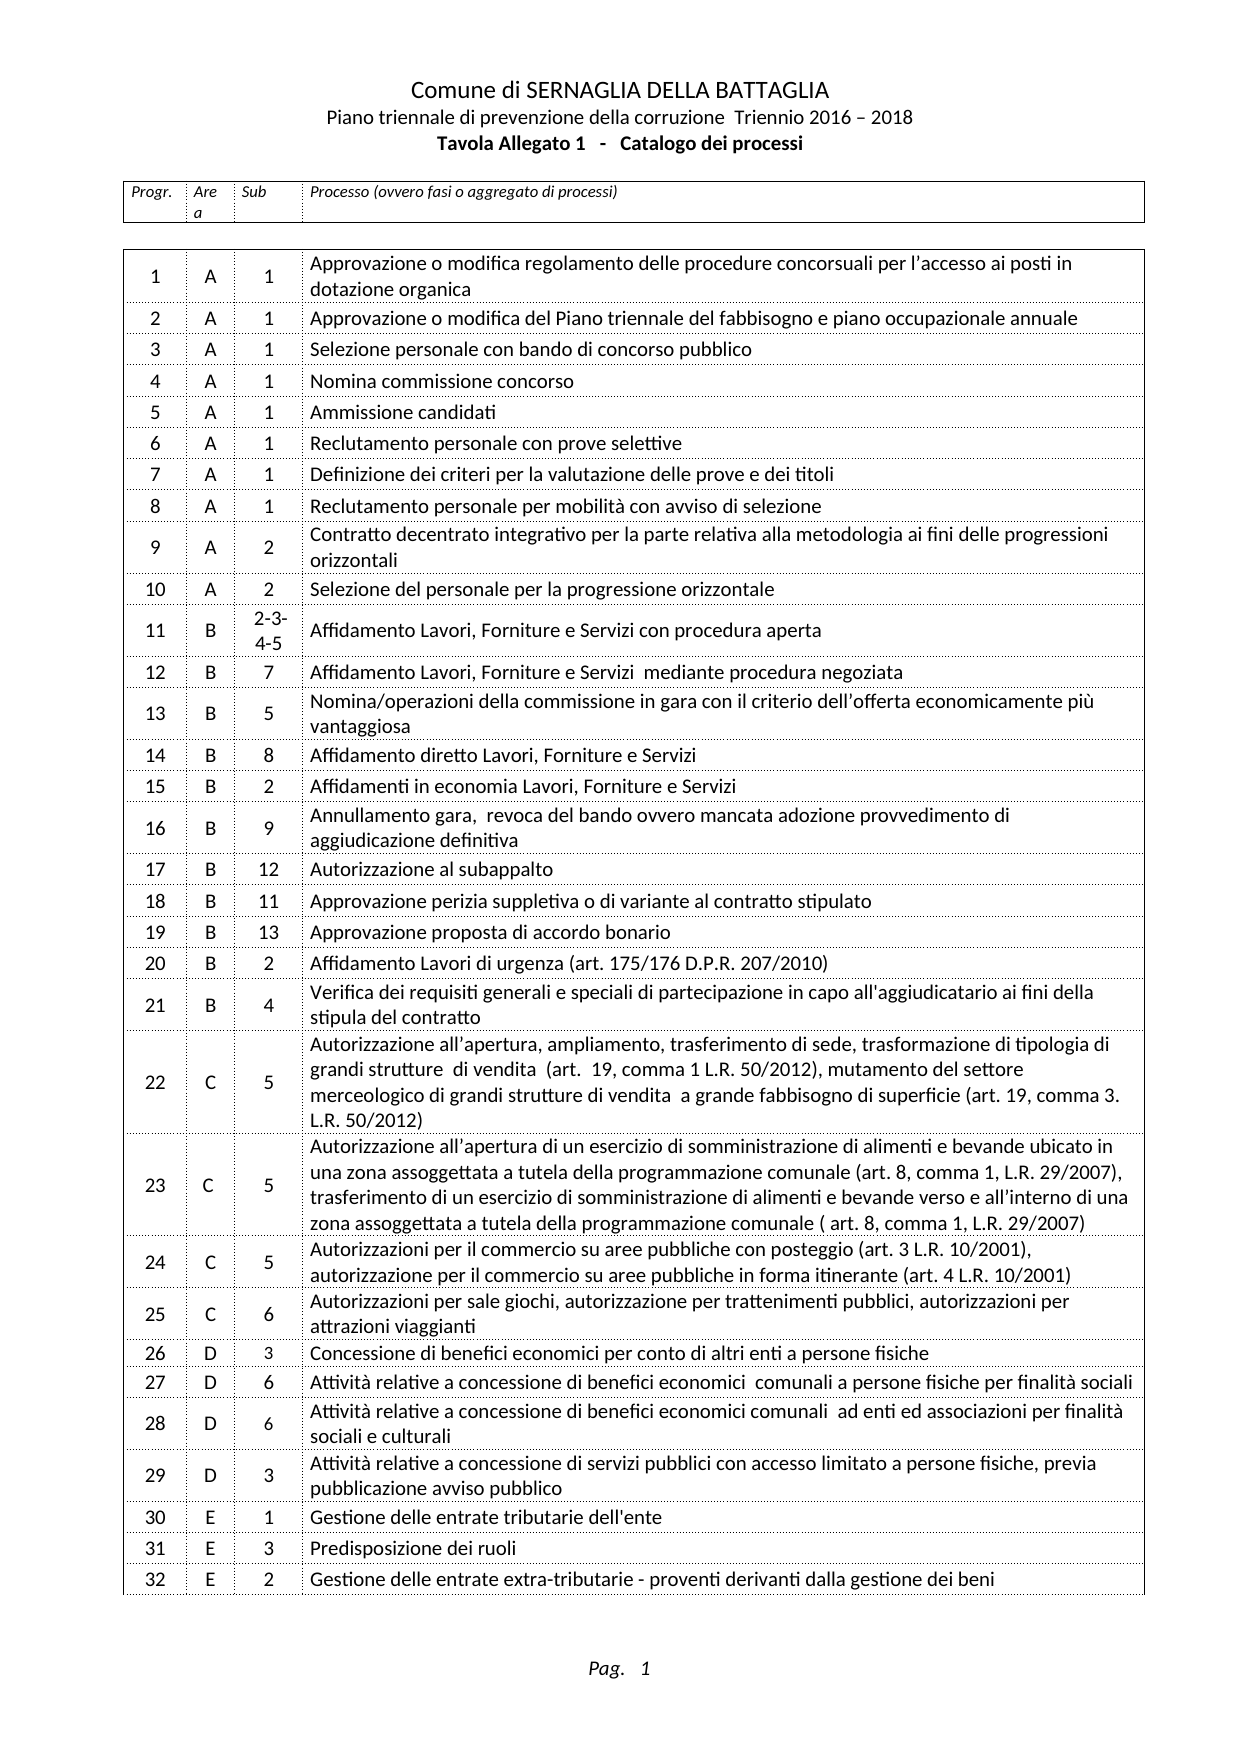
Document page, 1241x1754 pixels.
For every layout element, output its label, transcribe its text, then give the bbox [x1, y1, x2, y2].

table_cell 4 [234, 978, 303, 1030]
table_cell Approvazione proposta di accordo bonario [303, 916, 1144, 947]
table_cell 2 [124, 302, 186, 333]
table_cell A [186, 302, 234, 333]
table_cell A [186, 427, 234, 458]
table_cell 6 [234, 1287, 303, 1339]
table_cell 5 [234, 1133, 303, 1235]
table_header A [186, 250, 234, 302]
table_cell 1 [234, 489, 303, 521]
table_cell 12 [234, 853, 303, 884]
table_cell 3 [234, 1532, 303, 1563]
table_cell B [186, 916, 234, 947]
table_cell Ammissione candidati [303, 396, 1144, 427]
table_cell 14 [124, 739, 186, 770]
table_cell 11 [234, 884, 303, 916]
table_cell B [186, 656, 234, 687]
table_cell Approvazione o modifica del Piano triennale del fabbisogno e piano occupazionale annuale [303, 302, 1144, 333]
table_cell E [186, 1532, 234, 1563]
table_cell 31 [124, 1532, 186, 1563]
table_cell B [186, 739, 234, 770]
table_cell 2-3-4-5 [234, 604, 303, 656]
table_cell 9 [234, 801, 303, 853]
table_cell A [186, 333, 234, 364]
table_cell Predisposizione dei ruoli [303, 1532, 1144, 1563]
table_header 1 [124, 250, 186, 302]
table_cell 9 [124, 521, 186, 572]
table_cell Annullamento gara, revoca del bando ovvero mancata adozione provvedimento di aggiudicazione definitiva [303, 801, 1144, 853]
table_cell 13 [124, 687, 186, 739]
table_cell 2 [234, 573, 303, 604]
table_cell 17 [124, 853, 186, 884]
table_cell 29 [124, 1449, 186, 1501]
table_cell Definizione dei criteri per la valutazione delle prove e dei titoli [303, 458, 1144, 489]
table_cell B [186, 853, 234, 884]
table_cell 4 [124, 364, 186, 396]
table_cell Affidamento Lavori, Forniture e Servizi mediante procedura negoziata [303, 656, 1144, 687]
table_cell 26 [124, 1339, 186, 1366]
table_cell Gestione delle entrate extra-tributarie - proventi derivanti dalla gestione dei beni [303, 1563, 1144, 1594]
table_cell 10 [124, 573, 186, 604]
table_cell Autorizzazione all’apertura, ampliamento, trasferimento di sede, trasformazione di tipologia di grandi strutture di vendita (art. 19, comma 1 L.R. 50/2012), mutamento del settore merceologico di grandi strutture di vendita a grande fabbisogno di superficie (art. 19, comma 3. L.R. 50/2012) [303, 1030, 1144, 1133]
table_cell Attività relative a concessione di benefici economici comunali a persone fisiche per finalità sociali [303, 1366, 1144, 1397]
table_cell Affidamento Lavori di urgenza (art. 175/176 D.P.R. 207/2010) [303, 947, 1144, 978]
table_cell B [186, 604, 234, 656]
table_cell Reclutamento personale per mobilità con avviso di selezione [303, 489, 1144, 521]
table_cell 5 [234, 687, 303, 739]
table_cell B [186, 884, 234, 916]
table_cell 6 [234, 1397, 303, 1449]
table_cell 1 [234, 396, 303, 427]
table_cell B [186, 978, 234, 1030]
table_cell Selezione del personale per la progressione orizzontale [303, 573, 1144, 604]
table_cell A [186, 396, 234, 427]
table_cell 8 [124, 489, 186, 521]
table_cell 13 [234, 916, 303, 947]
table_cell D [186, 1366, 234, 1397]
table_cell Concessione di benefici economici per conto di altri enti a persone fisiche [303, 1339, 1144, 1366]
table_cell B [186, 801, 234, 853]
table_cell B [186, 947, 234, 978]
table_cell 27 [124, 1366, 186, 1397]
table_cell Selezione personale con bando di concorso pubblico [303, 333, 1144, 364]
table_cell A [186, 364, 234, 396]
table_cell C [186, 1030, 234, 1133]
table_cell 22 [124, 1030, 186, 1133]
table_cell D [186, 1339, 234, 1366]
table_cell Reclutamento personale con prove selettive [303, 427, 1144, 458]
table_cell Gestione delle entrate tributarie dell'ente [303, 1501, 1144, 1532]
table_cell 23 [124, 1133, 186, 1235]
table_cell 3 [124, 333, 186, 364]
table_cell E [186, 1563, 234, 1594]
table_cell 7 [234, 656, 303, 687]
table_cell 6 [234, 1366, 303, 1397]
table_cell 2 [234, 1563, 303, 1594]
table_cell 6 [124, 427, 186, 458]
table_cell 1 [234, 1501, 303, 1532]
table_cell 1 [234, 427, 303, 458]
table_cell B [186, 687, 234, 739]
table_cell 1 [234, 333, 303, 364]
table_cell Autorizzazioni per sale giochi, autorizzazione per trattenimenti pubblici, autorizzazioni per attrazioni viaggianti [303, 1287, 1144, 1339]
table_cell 19 [124, 916, 186, 947]
table_cell A [186, 573, 234, 604]
table_cell 16 [124, 801, 186, 853]
table_cell 7 [124, 458, 186, 489]
table_cell 11 [124, 604, 186, 656]
table_cell 12 [124, 656, 186, 687]
table_cell 1 [234, 302, 303, 333]
table_cell Contratto decentrato integrativo per la parte relativa alla metodologia ai fini delle progressioni orizzontali [303, 521, 1144, 572]
table_cell Nomina/operazioni della commissione in gara con il criterio dell’offerta economicamente più vantaggiosa [303, 687, 1144, 739]
table_cell Verifica dei requisiti generali e speciali di partecipazione in capo all'aggiudicatario ai fini della stipula del contratto [303, 978, 1144, 1030]
table_cell 24 [124, 1235, 186, 1287]
table_cell 5 [124, 396, 186, 427]
table_cell Autorizzazioni per il commercio su aree pubbliche con posteggio (art. 3 L.R. 10/2001), autorizzazione per il commercio su aree pubbliche in forma itinerante (art. 4 L.R. 10/2001) [303, 1235, 1144, 1287]
table_cell Nomina commissione concorso [303, 364, 1144, 396]
table_cell 8 [234, 739, 303, 770]
table_cell C [186, 1235, 234, 1287]
table_cell 2 [234, 770, 303, 801]
table_cell Attività relative a concessione di servizi pubblici con accesso limitato a persone fisiche, previa pubblicazione avviso pubblico [303, 1449, 1144, 1501]
table_cell A [186, 489, 234, 521]
table_cell C [186, 1287, 234, 1339]
table_cell B [186, 770, 234, 801]
table_cell 2 [234, 521, 303, 572]
table_cell 32 [124, 1563, 186, 1594]
table_cell 21 [124, 978, 186, 1030]
table_cell Affidamenti in economia Lavori, Forniture e Servizi [303, 770, 1144, 801]
table_cell 18 [124, 884, 186, 916]
table_cell 3 [234, 1449, 303, 1501]
table_cell D [186, 1449, 234, 1501]
table_cell Attività relative a concessione di benefici economici comunali ad enti ed associazioni per finalità sociali e culturali [303, 1397, 1144, 1449]
table_cell 1 [234, 458, 303, 489]
table_cell C [186, 1133, 234, 1235]
table_cell Affidamento diretto Lavori, Forniture e Servizi [303, 739, 1144, 770]
table_cell Autorizzazione all’apertura di un esercizio di somministrazione di alimenti e bevande ubicato in una zona assoggettata a tutela della programmazione comunale (art. 8, comma 1, L.R. 29/2007), trasferimento di un esercizio di somministrazione di alimenti e bevande verso e all’interno di una zona assoggettata a tutela della programmazione comunale ( art. 8, comma 1, L.R. 29/2007) [303, 1133, 1144, 1235]
table_cell 2 [234, 947, 303, 978]
table_cell 3 [234, 1339, 303, 1366]
table_cell 25 [124, 1287, 186, 1339]
table_header Approvazione o modifica regolamento delle procedure concorsuali per l’accesso ai posti in dotazione organica [303, 250, 1144, 302]
table_cell 15 [124, 770, 186, 801]
table_cell 20 [124, 947, 186, 978]
table_cell Approvazione perizia suppletiva o di variante al contratto stipulato [303, 884, 1144, 916]
table_cell 5 [234, 1030, 303, 1133]
table_cell 28 [124, 1397, 186, 1449]
table_cell 5 [234, 1235, 303, 1287]
table_cell A [186, 521, 234, 572]
table_cell 1 [234, 364, 303, 396]
table_cell D [186, 1397, 234, 1449]
table_header 1 [234, 250, 303, 302]
table_cell Affidamento Lavori, Forniture e Servizi con procedura aperta [303, 604, 1144, 656]
table_cell E [186, 1501, 234, 1532]
table_cell A [186, 458, 234, 489]
table_cell Autorizzazione al subappalto [303, 853, 1144, 884]
table_cell 30 [124, 1501, 186, 1532]
